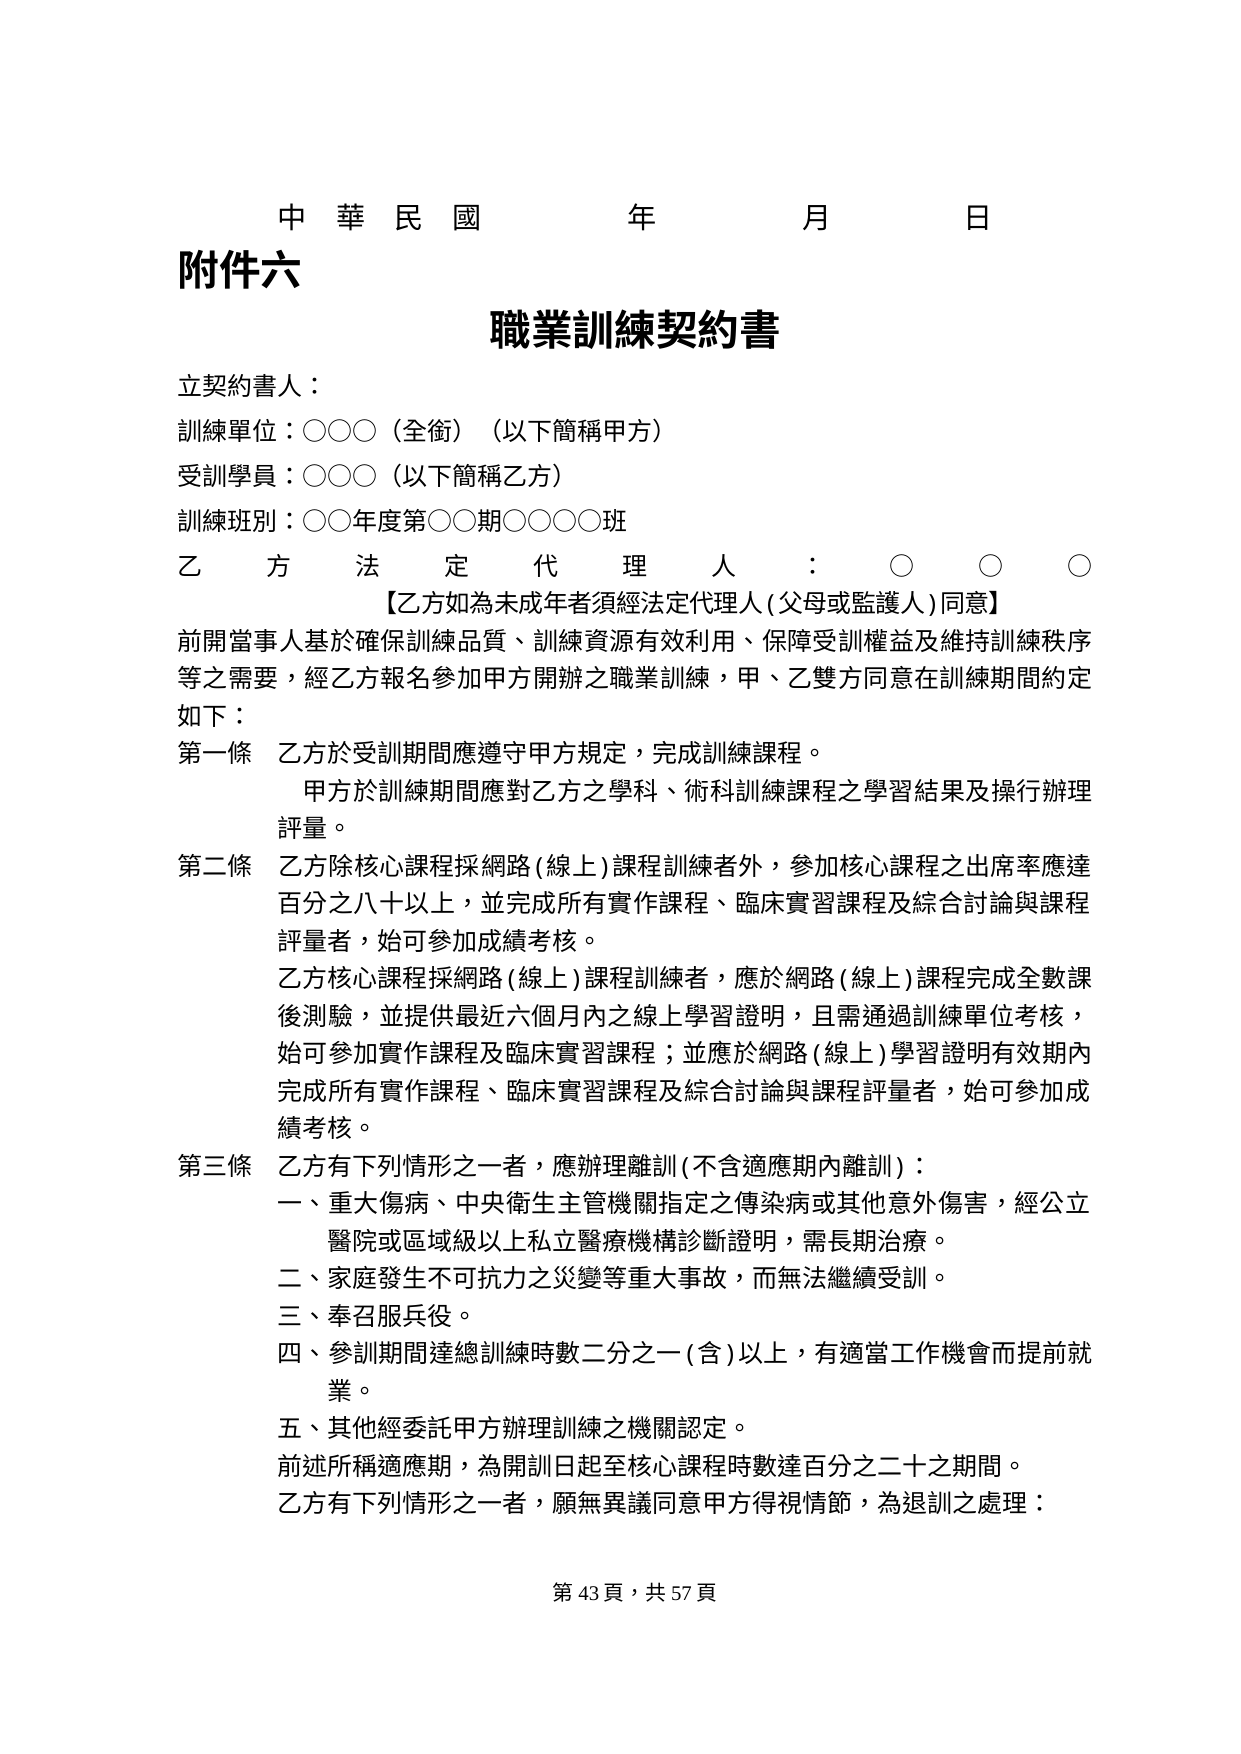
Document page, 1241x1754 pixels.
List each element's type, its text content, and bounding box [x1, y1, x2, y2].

text 訓練班別：○○年度第○○期○○○○班 [177, 500, 1092, 537]
text 乙方法定代理人：○○○ 【乙方如為未成年者須經法定代理人(父母或監護人)同意】 [177, 545, 1092, 620]
text 第三條 乙方有下列情形之一者，應辦理離訓(不含適應期內離訓)： [177, 1145, 1092, 1182]
text 四、參訓期間達總訓練時數二分之一(含)以上，有適當工作機會而提前就業。 [277, 1332, 1092, 1407]
text 前開當事人基於確保訓練品質、訓練資源有效利用、保障受訓權益及維持訓練秩序等之需要，經乙方報名參加甲方開辦之職業訓練，甲、乙雙方同意在訓練期間約定如下： [177, 620, 1092, 732]
text 訓練單位：○○○（全銜）（以下簡稱甲方） [177, 410, 1092, 447]
text 第二條 乙方除核心課程採網路(線上)課程訓練者外，參加核心課程之出席率應達百分之八十以上，並完成所有實作課程、臨床實習課程及綜合討論與課程評量者，始可參加成績考核。 [177, 845, 1092, 957]
text 三、奉召服兵役。 [277, 1295, 1092, 1332]
subtitle 中 華 民 國 年 月 日 [177, 174, 1092, 237]
text 立契約書人： [177, 365, 1092, 402]
text 五、其他經委託甲方辦理訓練之機關認定。 [277, 1407, 1092, 1445]
text 受訓學員：○○○（以下簡稱乙方） [177, 455, 1092, 492]
text 第一條 乙方於受訓期間應遵守甲方規定，完成訓練課程。 [177, 732, 1092, 770]
text 甲方於訓練期間應對乙方之學科、術科訓練課程之學習結果及操行辦理評量。 [177, 770, 1092, 845]
text 乙方有下列情形之一者，願無異議同意甲方得視情節，為退訓之處理： [277, 1482, 1092, 1520]
text 乙方核心課程採網路(線上)課程訓練者，應於網路(線上)課程完成全數課後測驗，並提供最近六個月內之線上學習證明，且需通過訓練單位考核，始可參加實作課程及臨床實習課程；並應於網路(線上)學習證明有效期內完成所有實作課程、臨床實習課程及綜合討論與課程評量者，始可參加成績考核。 [277, 957, 1092, 1145]
text 附件六 [177, 237, 1092, 297]
text 前述所稱適應期，為開訓日起至核心課程時數達百分之二十之期間。 [277, 1445, 1092, 1482]
text 二、家庭發生不可抗力之災變等重大事故，而無法繼續受訓。 [277, 1257, 1092, 1295]
text 一、重大傷病、中央衛生主管機關指定之傳染病或其他意外傷害，經公立醫院或區域級以上私立醫療機構診斷證明，需長期治療。 [277, 1182, 1092, 1257]
text 職業訓練契約書 [177, 297, 1092, 357]
